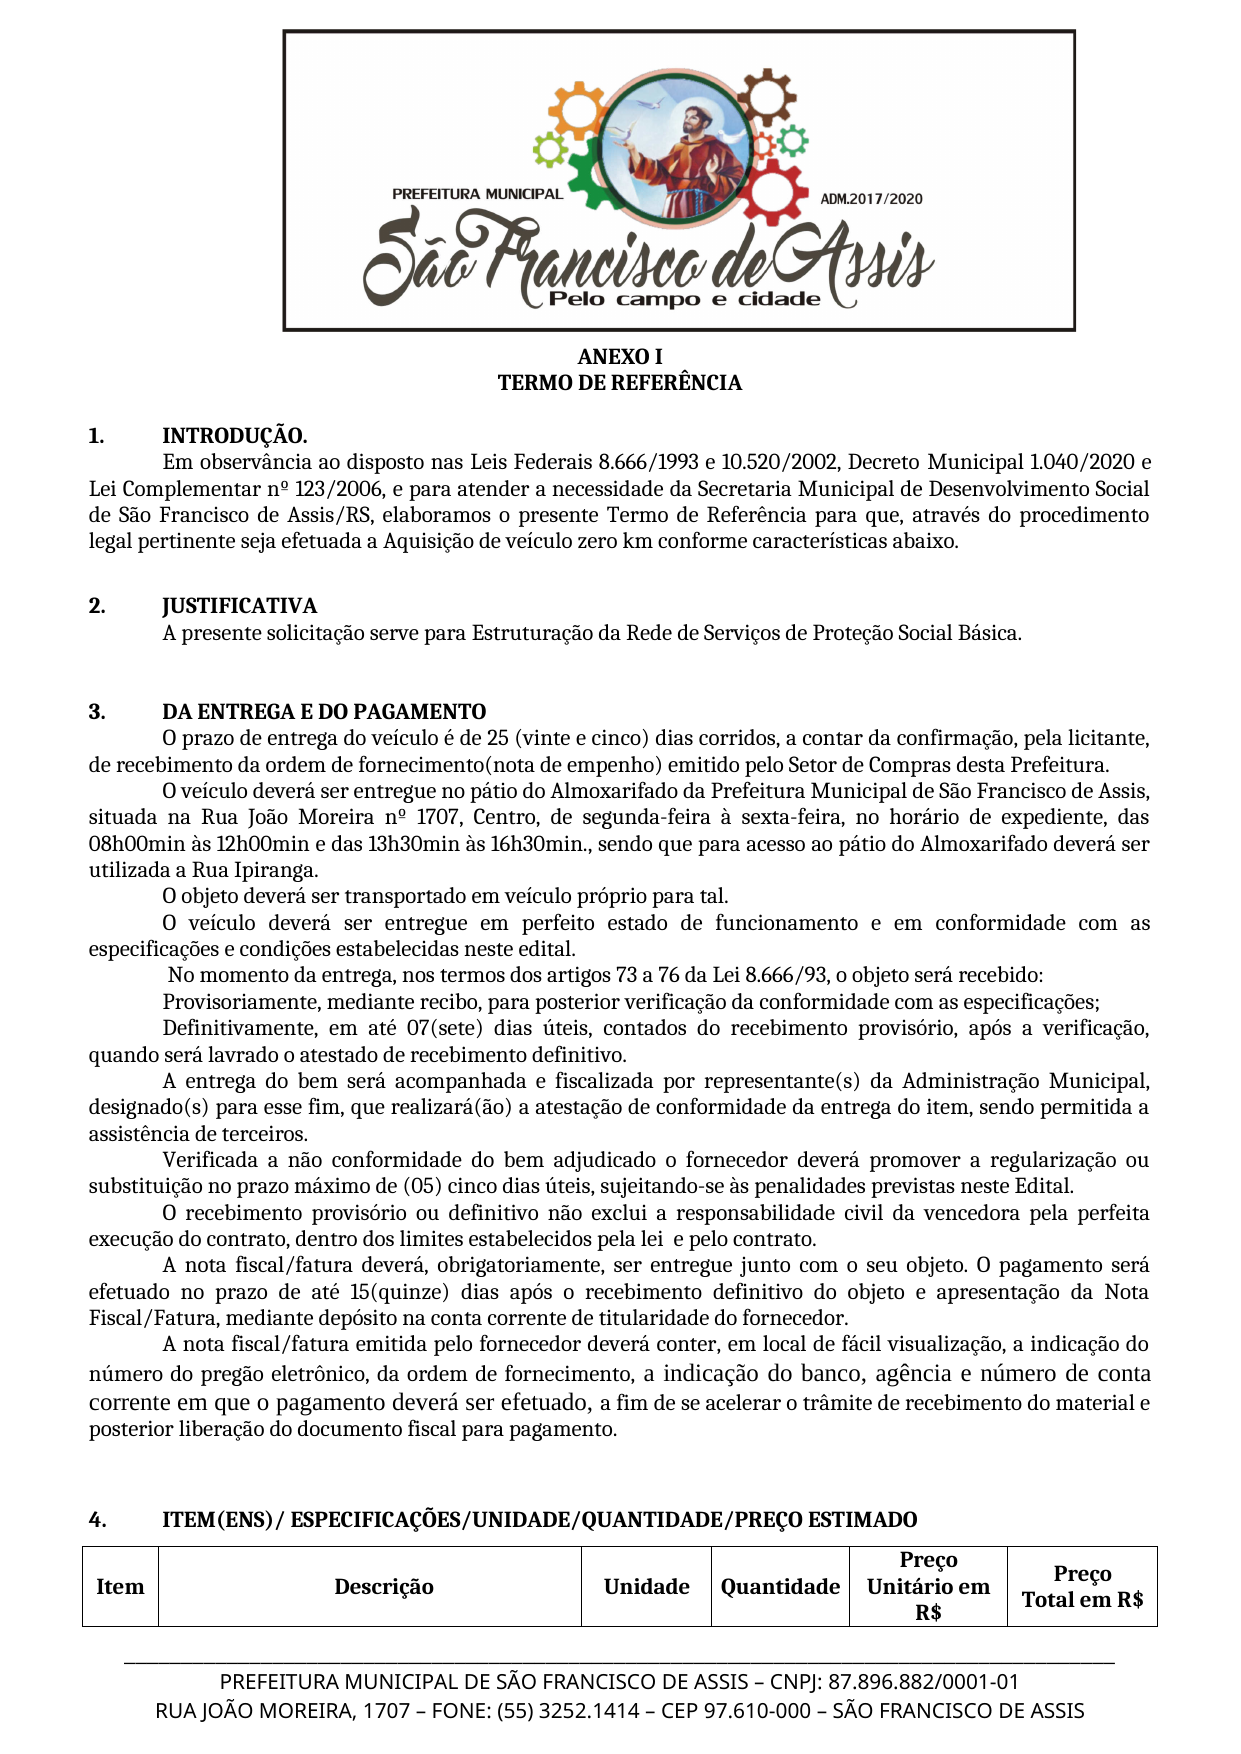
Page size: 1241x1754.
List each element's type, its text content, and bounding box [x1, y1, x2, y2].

text A entrega do bem será acompanhada e fiscalizada por representante(s) da Administração Municipal, designado(s) para esse fim, que realizará(ão) a atestação de conformidade da entrega do item, sendo permitida a assistência de terceiros. [89, 1068, 1152, 1147]
text Provisoriamente, mediante recibo, para posterior verificação da conformidade com as especificações; [89, 989, 1152, 1015]
text Verificada a não conformidade do bem adjudicado o fornecedor deverá promover a regularização ou substituição no prazo máximo de (05) cinco dias úteis, sujeitando-se às penalidades previstas neste Edital. [89, 1147, 1152, 1199]
table_header Preço Unitário em R$ [850, 1547, 1007, 1626]
text Definitivamente, em até 07(sete) dias úteis, contados do recebimento provisório, após a verificação, quando será lavrado o atestado de recebimento definitivo. [89, 1015, 1152, 1068]
text No momento da entrega, nos termos dos artigos 73 a 76 da Lei 8.666/93, o objeto será recebido: [89, 962, 1152, 989]
list INTRODUÇÃO. [89, 423, 1152, 449]
text O veículo deverá ser entregue em perfeito estado de funcionamento e em conformidade com as especificações e condições estabelecidas neste edital. [89, 909, 1152, 962]
table_header Unidade [582, 1547, 711, 1626]
table_header Item [83, 1547, 158, 1626]
text O veículo deverá ser entregue no pátio do Almoxarifado da Prefeitura Municipal de São Francisco de Assis, situada na Rua João Moreira nº 1707, Centro, de segunda-feira à sexta-feira, no horário de expediente, das 08h00min às 12h00min e das 13h30min às 16h30min., sendo que para acesso ao pátio do Almoxarifado deverá ser utilizada a Rua Ipiranga. [89, 778, 1152, 883]
table_header Preço Total em R$ [1008, 1547, 1157, 1626]
table_header Descrição [159, 1547, 581, 1626]
text TERMO DE REFERÊNCIA [89, 370, 1152, 396]
table_header Quantidade [712, 1547, 849, 1626]
text O recebimento provisório ou definitivo não exclui a responsabilidade civil da vencedora pela perfeita execução do contrato, dentro dos limites estabelecidos pela lei e pelo contrato. [89, 1199, 1152, 1252]
list ITEM(ENS)/ ESPECIFICAÇÕES/UNIDADE/QUANTIDADE/PREÇO ESTIMADO [89, 1507, 1152, 1534]
text Em observância ao disposto nas Leis Federais 8.666/1993 e 10.520/2002, Decreto Municipal 1.040/2020 e Lei Complementar nº 123/2006, e para atender a necessidade da Secretaria Municipal de Desenvolvimento Social de São Francisco de Assis/RS, elaboramos o presente Termo de Referência para que, através do procedimento legal pertinente seja efetuada a Aquisição de veículo zero km conforme características abaixo. [89, 449, 1152, 554]
list JUSTIFICATIVA [89, 593, 1152, 620]
text O prazo de entrega do veículo é de 25 (vinte e cinco) dias corridos, a contar da confirmação, pela licitante, de recebimento da ordem de fornecimento(nota de empenho) emitido pelo Setor de Compras desta Prefeitura. [89, 725, 1152, 778]
text A nota fiscal/fatura deverá, obrigatoriamente, ser entregue junto com o seu objeto. O pagamento será efetuado no prazo de até 15(quinze) dias após o recebimento definitivo do objeto e apresentação da Nota Fiscal/Fatura, mediante depósito na conta corrente de titularidade do fornecedor. [89, 1252, 1152, 1331]
text A presente solicitação serve para Estruturação da Rede de Serviços de Proteção Social Básica. [89, 620, 1152, 646]
text O objeto deverá ser transportado em veículo próprio para tal. [89, 883, 1152, 909]
text A nota fiscal/fatura emitida pelo fornecedor deverá conter, em local de fácil visualização, a indicação do número do pregão eletrônico, da ordem de fornecimento, a indicação do banco, agência e número de conta corrente em que o pagamento deverá ser efetuado, a fim de se acelerar o trâmite de recebimento do material e posterior liberação do documento fiscal para pagamento. [89, 1331, 1152, 1442]
text ANEXO I [89, 344, 1152, 370]
list DA ENTREGA E DO PAGAMENTO [89, 699, 1152, 725]
